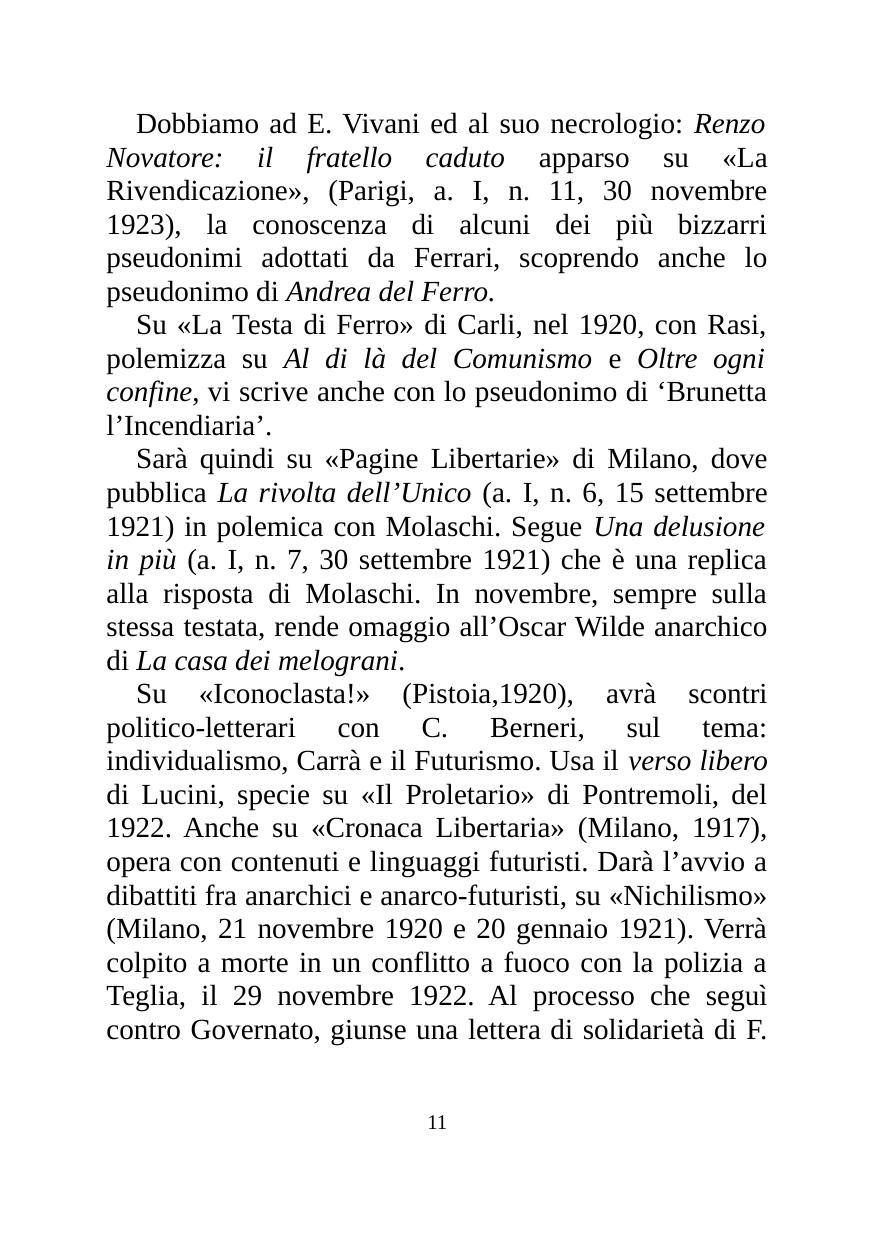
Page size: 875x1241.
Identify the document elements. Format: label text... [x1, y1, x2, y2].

text Su «La Testa di Ferro» di Carli, nel 1920, con Rasi, polemizza su Al di là del Comunismo e Oltre ogni confine, vi scrive anche con lo pseudonimo di ‘Brunetta l’Incendiaria’. [106, 307, 768, 442]
text Su «Iconoclasta!» (Pistoia,1920), avrà scontri politico-letterari con C. Berneri, sul tema: individualismo, Carrà e il Futurismo. Usa il verso libero di Lucini, specie su «Il Proletario» di Pontremoli, del 1922. Anche su «Cronaca Libertaria» (Milano, 1917), opera con contenuti e linguaggi futuristi. Darà l’avvio a dibattiti fra anarchici e anarco-futuristi, su «Nichilismo» (Milano, 21 novembre 1920 e 20 gennaio 1921). Verrà colpito a morte in un conflitto a fuoco con la polizia a Teglia, il 29 novembre 1922. Al processo che seguì contro Governato, giunse una lettera di solidarietà di F. [106, 676, 768, 1045]
text Sarà quindi su «Pagine Libertarie» di Milano, dove pubblica La rivolta dell’Unico (a. I, n. 6, 15 settembre 1921) in polemica con Molaschi. Segue Una delusione in più (a. I, n. 7, 30 settembre 1921) che è una replica alla risposta di Molaschi. In novembre, sempre sulla stessa testata, rende omaggio all’Oscar Wilde anarchico di La casa dei melograni. [106, 442, 768, 676]
text Dobbiamo ad E. Vivani ed al suo necrologio: Renzo Novatore: il fratello caduto apparso su «La Rivendicazione», (Parigi, a. I, n. 11, 30 novembre 1923), la conoscenza di alcuni dei più bizzarri pseudonimi adottati da Ferrari, scoprendo anche lo pseudonimo di Andrea del Ferro. [106, 106, 768, 307]
